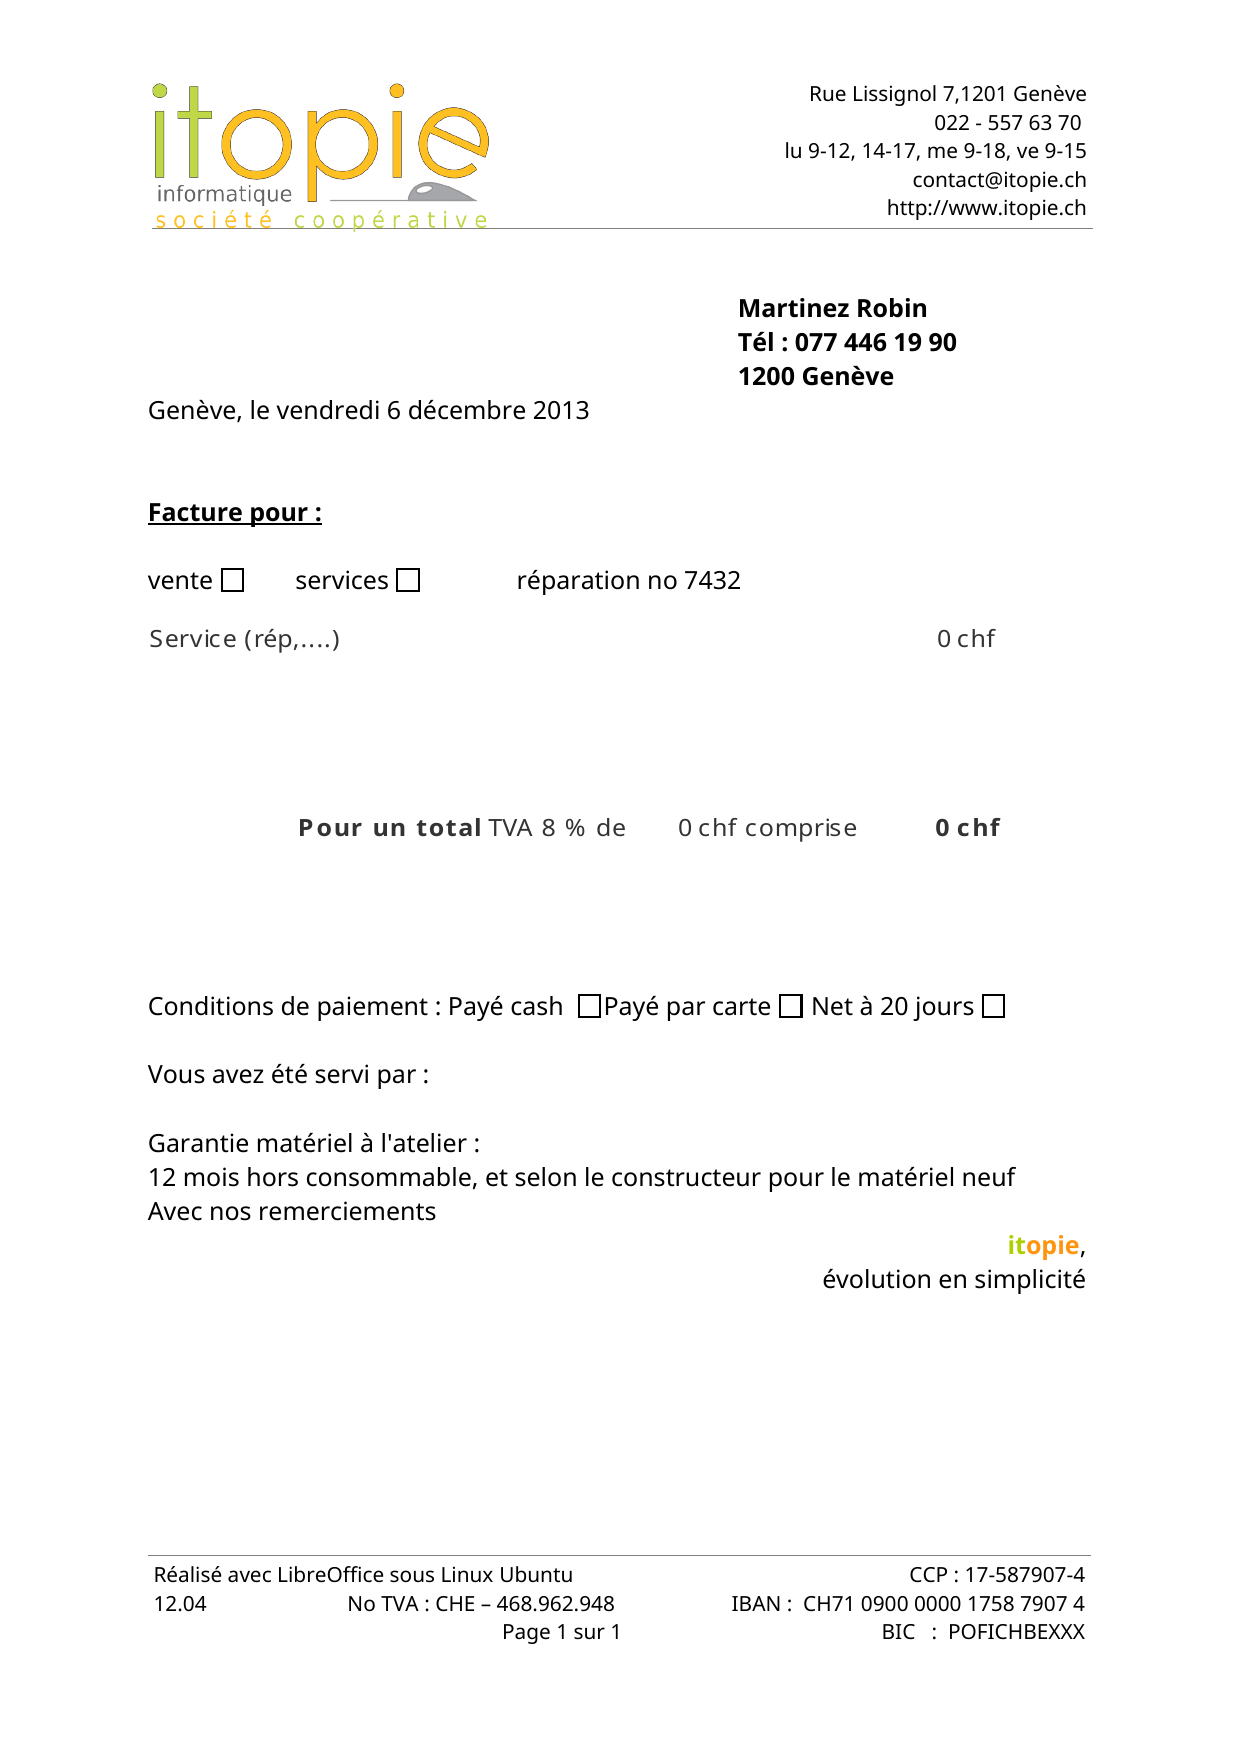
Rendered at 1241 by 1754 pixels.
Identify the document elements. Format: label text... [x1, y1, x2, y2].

text Vous avez été servi par : [148, 1057, 1093, 1091]
text Avec nos remerciements [148, 1193, 1093, 1227]
text Martinez Robin [148, 290, 1093, 324]
text Tél : 077 446 19 90 [148, 324, 1093, 358]
text Facture pour : [148, 495, 1093, 529]
text évolution en simplicité [148, 1262, 1093, 1296]
text 1200 Genève [148, 358, 1093, 392]
picture [138, 72, 500, 244]
text vente services réparation no 7432 [148, 563, 1093, 597]
text Conditions de paiement : Payé cash Payé par carte Net à 20 jours [148, 989, 1093, 1023]
text 12 mois hors consommable, et selon le constructeur pour le matériel neuf [148, 1159, 1093, 1193]
text Genève, le vendredi 6 décembre 2013 [148, 392, 1093, 427]
text Garantie matériel à l'atelier : [148, 1125, 1093, 1159]
text itopie, [148, 1227, 1093, 1262]
